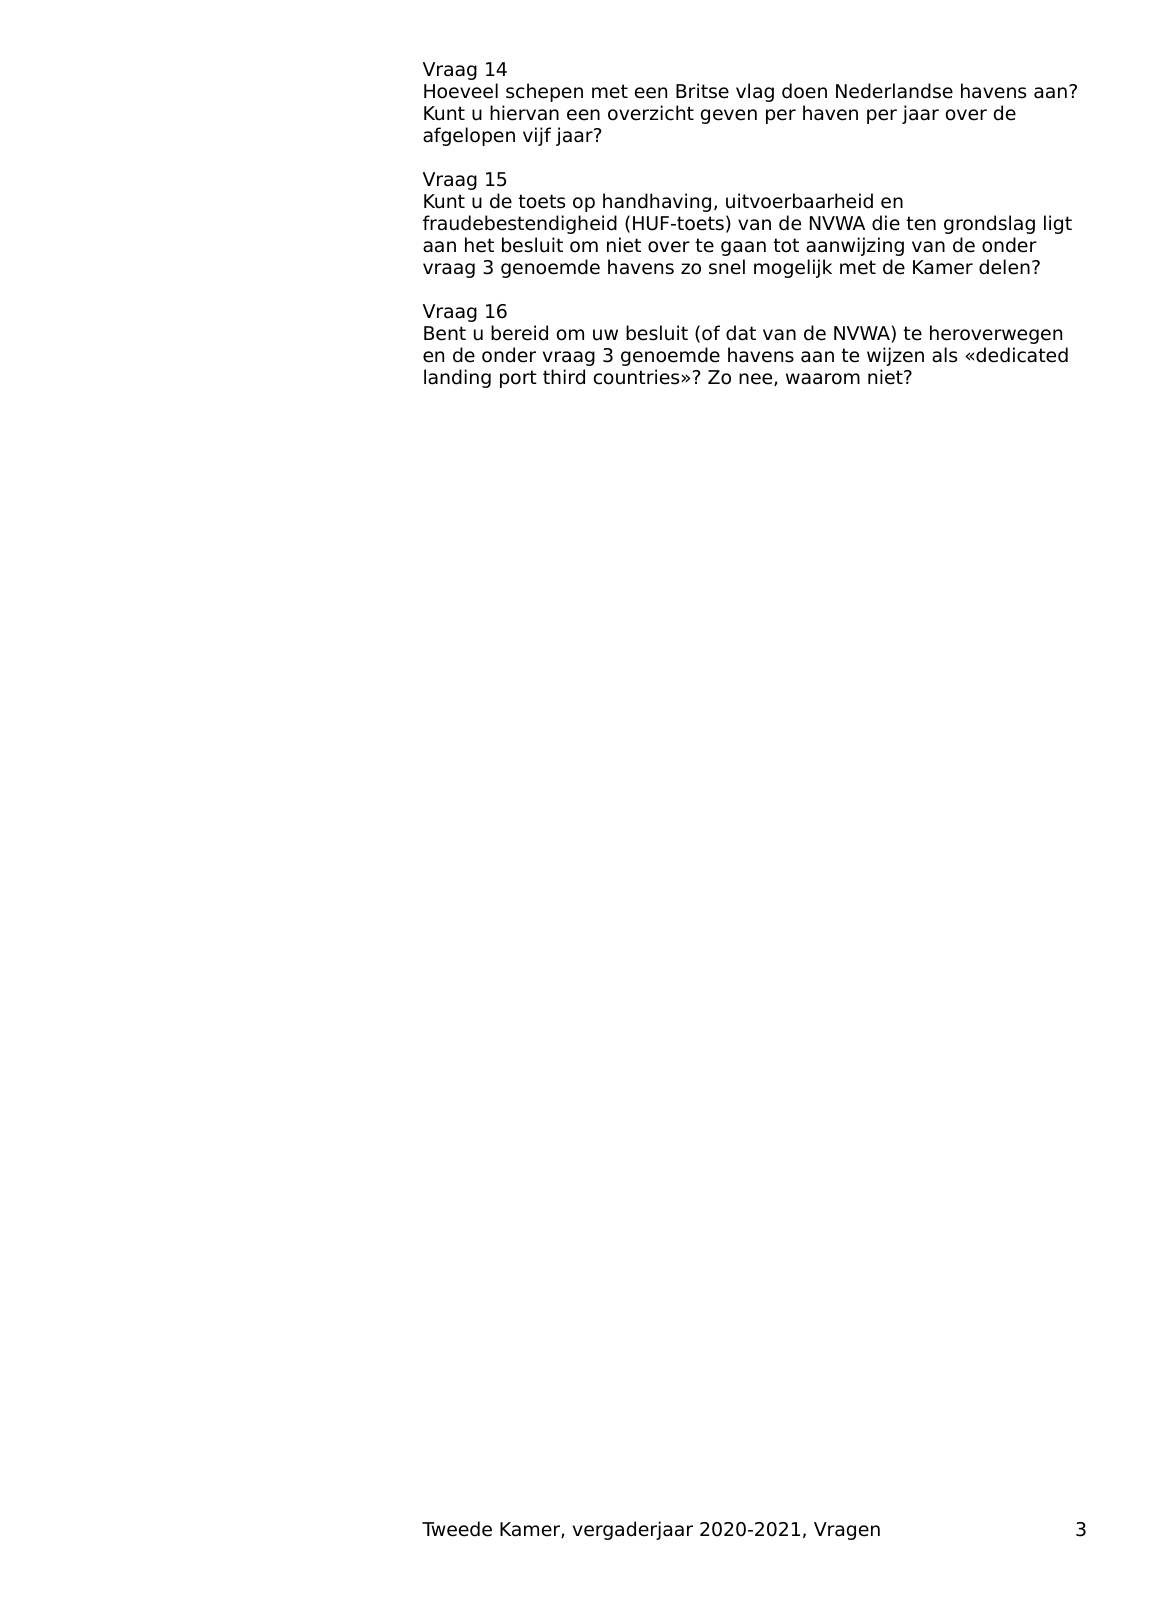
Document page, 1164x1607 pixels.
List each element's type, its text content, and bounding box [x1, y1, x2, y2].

text Kunt u de toets op handhaving, uitvoerbaarheid en fraudebestendigheid (HUF-toets) van de NVWA die ten grondslag ligt aan het besluit om niet over te gaan tot aanwijzing van de onder vraag 3 genoemde havens zo snel mogelijk met de Kamer delen? [422, 191, 1087, 279]
text Vraag 15 [422, 169, 1087, 191]
text Vraag 14 [422, 59, 1087, 81]
text Hoeveel schepen met een Britse vlag doen Nederlandse havens aan? Kunt u hiervan een overzicht geven per haven per jaar over de afgelopen vijf jaar? [422, 81, 1087, 147]
text Vraag 16 [422, 301, 1087, 323]
text Bent u bereid om uw besluit (of dat van de NVWA) te heroverwegen en de onder vraag 3 genoemde havens aan te wijzen als «dedicated landing port third countries»? Zo nee, waarom niet? [422, 323, 1087, 389]
